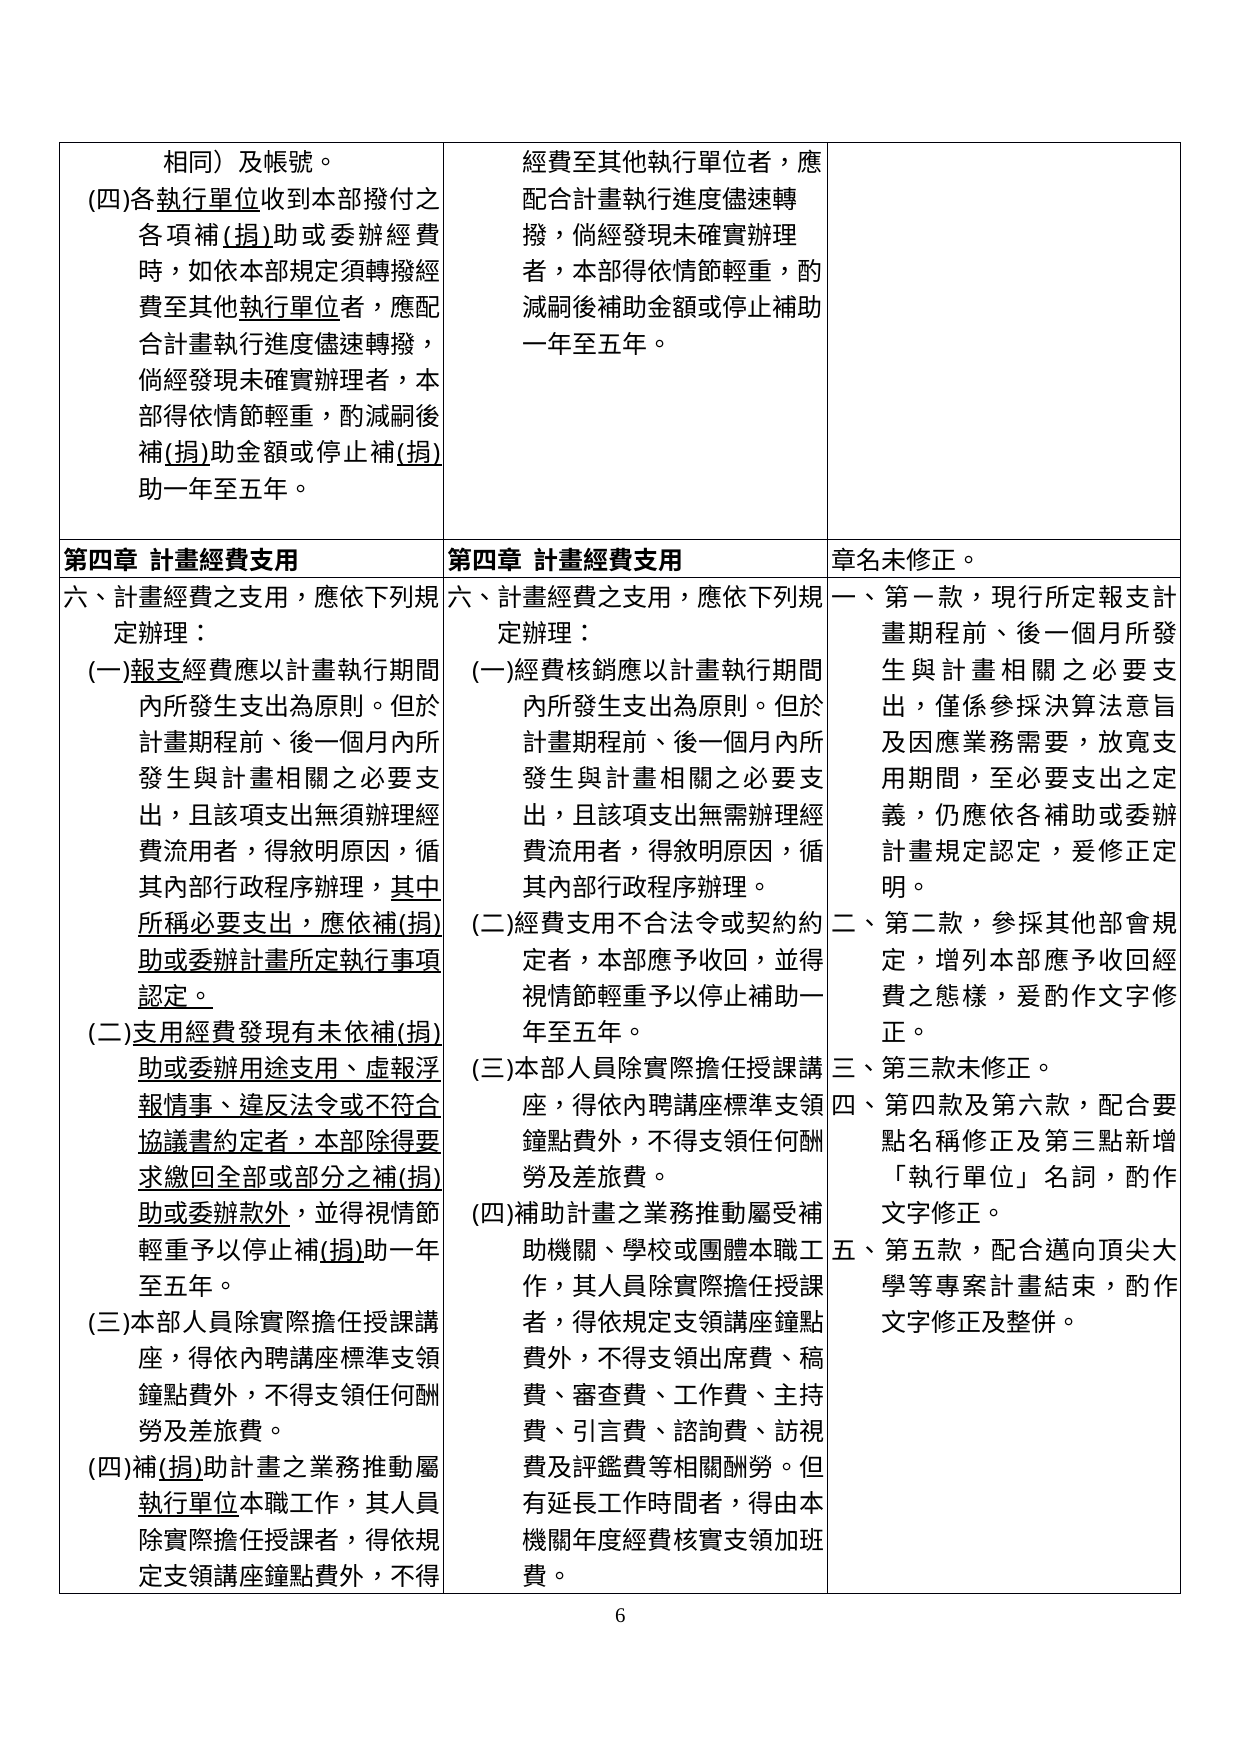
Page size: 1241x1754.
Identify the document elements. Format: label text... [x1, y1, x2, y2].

table_cell 經費至其他執行單位者，應配合計畫執行進度儘速轉撥，倘經發現未確實辦理者，本部得依情節輕重，酌減嗣後補助金額或停止補助一年至五年。 [444, 143, 827, 539]
table_cell 第四章 計畫經費支用 [444, 540, 827, 577]
table_cell 六、計畫經費之支用，應依下列規定辦理： (一)報支經費應以計畫執行期間內所發生支出為原則。但於計畫期程前、後一個月內所發生與計畫相關之必要支出，且該項支出無須辦理經費流用者，得敘明原因，循其內部行政程序辦理，其中所稱必要支出，應依補(捐)助或委辦計畫所定執行事項認定。 (二)支用經費發現有未依補(捐)助或委辦用途支用、虛報浮報情事、違反法令或不符合協議書約定者，本部除得要求繳回全部或部分之補(捐)助或委辦款外，並得視情節輕重予以停止補(捐)助一年至五年。 (三)本部人員除實際擔任授課講座，得依內聘講座標準支領鐘點費外，不得支領任何酬勞及差旅費。 (四)補(捐)助計畫之業務推動屬執行單位本職工作，其人員除實際擔任授課者，得依規定支領講座鐘點費外，不得 [60, 578, 443, 1593]
table_cell 章名未修正。 [828, 540, 1180, 577]
table_cell [828, 143, 1180, 539]
table_cell 第四章 計畫經費支用 [60, 540, 443, 577]
table_cell 一、第ㄧ款，現行所定報支計畫期程前、後一個月所發生與計畫相關之必要支出，僅係參採決算法意旨及因應業務需要，放寬支用期間，至必要支出之定義，仍應依各補助或委辦計畫規定認定，爰修正定明。 二、第二款，參採其他部會規定，增列本部應予收回經費之態樣，爰酌作文字修正。 三、第三款未修正。 四、第四款及第六款，配合要點名稱修正及第三點新增「執行單位」名詞，酌作文字修正。 五、第五款，配合邁向頂尖大學等專案計畫結束，酌作文字修正及整併。 [828, 578, 1180, 1593]
table_cell 相同）及帳號。 (四)各執行單位收到本部撥付之各項補(捐)助或委辦經費時，如依本部規定須轉撥經費至其他執行單位者，應配合計畫執行進度儘速轉撥，倘經發現未確實辦理者，本部得依情節輕重，酌減嗣後補(捐)助金額或停止補(捐)助一年至五年。 [60, 143, 443, 539]
table_cell 六、計畫經費之支用，應依下列規定辦理： (一)經費核銷應以計畫執行期間內所發生支出為原則。但於計畫期程前、後一個月內所發生與計畫相關之必要支出，且該項支出無需辦理經費流用者，得敘明原因，循其內部行政程序辦理。 (二)經費支用不合法令或契約約定者，本部應予收回，並得視情節輕重予以停止補助一年至五年。 (三)本部人員除實際擔任授課講座，得依內聘講座標準支領鐘點費外，不得支領任何酬勞及差旅費。 (四)補助計畫之業務推動屬受補助機關、學校或團體本職工作，其人員除實際擔任授課者，得依規定支領講座鐘點費外，不得支領出席費、稿費、審查費、工作費、主持費、引言費、諮詢費、訪視費及評鑑費等相關酬勞。但有延長工作時間者，得由本機關年度經費核實支領加班費。 [444, 578, 827, 1593]
